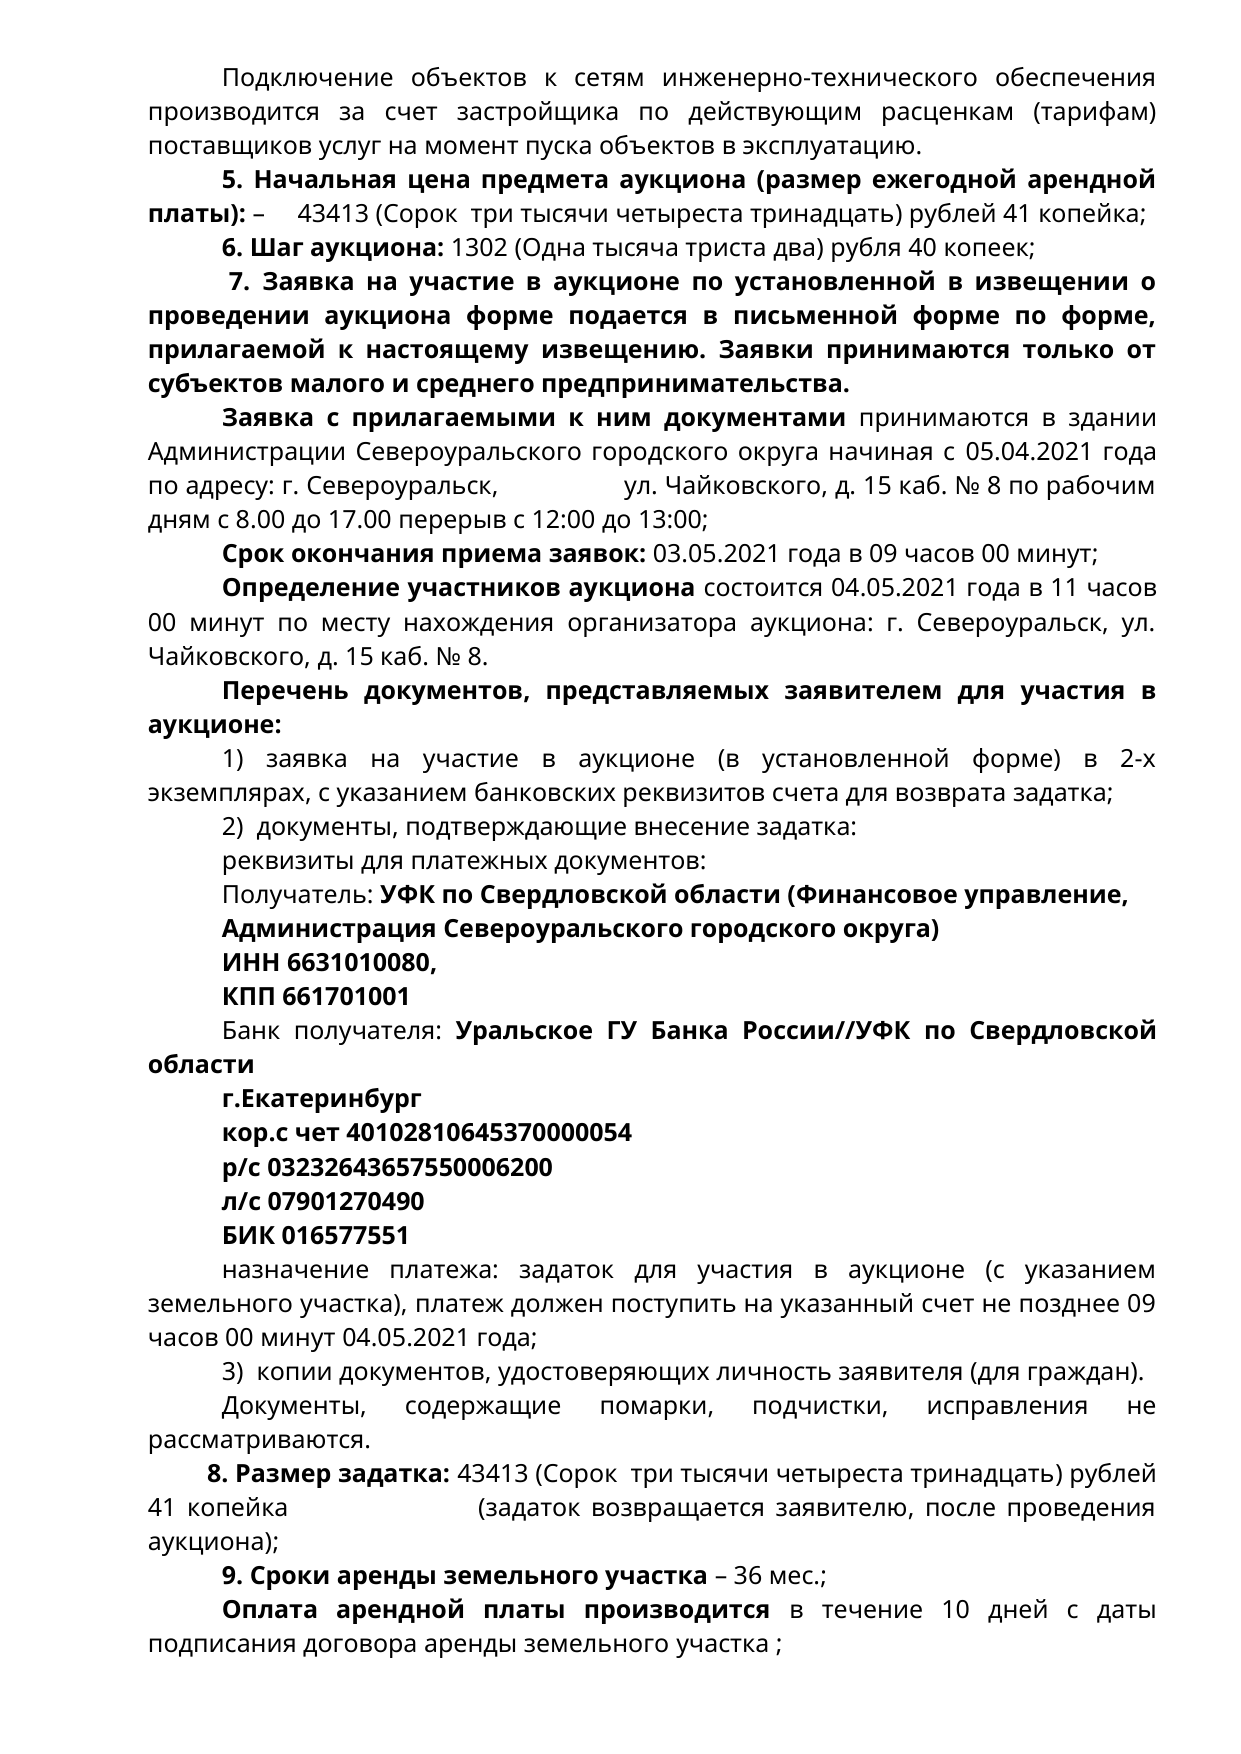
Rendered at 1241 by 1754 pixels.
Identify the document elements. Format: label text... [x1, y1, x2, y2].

text л/с 07901270490 [148, 1183, 1157, 1217]
text 6. Шаг аукциона: 1302 (Одна тысяча триста два) рубля 40 копеек; [148, 229, 1157, 263]
text Документы, содержащие помарки, подчистки, исправления не рассматриваются. [148, 1388, 1157, 1456]
text Срок окончания приема заявок: 03.05.2021 года в 09 часов 00 минут; [148, 536, 1157, 570]
text 9. Сроки аренды земельного участка – 36 мес.; [148, 1558, 1157, 1592]
text кор.с чет 40102810645370000054 [148, 1115, 1157, 1149]
text 5. Начальная цена предмета аукциона (размер ежегодной арендной платы): – 43413 (Сорок три тысячи четыреста тринадцать) рублей 41 копейка; [148, 161, 1157, 229]
text 1) заявка на участие в аукционе (в установленной форме) в 2-х экземплярах, с указанием банковских реквизитов счета для возврата задатка; [148, 740, 1157, 808]
text Перечень документов, представляемых заявителем для участия в аукционе: [148, 672, 1157, 740]
text 3) копии документов, удостоверяющих личность заявителя (для граждан). [148, 1353, 1157, 1388]
text 2) документы, подтверждающие внесение задатка: [148, 808, 1157, 843]
text Оплата арендной платы производится в течение 10 дней с даты подписания договора аренды земельного участка ; [148, 1592, 1157, 1660]
text р/с 03232643657550006200 [148, 1149, 1157, 1183]
text 8. Размер задатка: 43413 (Сорок три тысячи четыреста тринадцать) рублей 41 копейка (задаток возвращается заявителю, после проведения аукциона); [148, 1456, 1157, 1558]
text назначение платежа: задаток для участия в аукционе (с указанием земельного участка), платеж должен поступить на указанный счет не позднее 09 часов 00 минут 04.05.2021 года; [148, 1251, 1157, 1353]
text Получатель: УФК по Свердловской области (Финансовое управление, [148, 877, 1157, 911]
text ИНН 6631010080, [148, 945, 1157, 979]
text г.Екатеринбург [148, 1081, 1157, 1115]
text Заявка с прилагаемыми к ним документами принимаются в здании Администрации Североуральского городского округа начиная с 05.04.2021 года по адресу: г. Североуральск, ул. Чайковского, д. 15 каб. № 8 по рабочим дням с 8.00 до 17.00 перерыв с 12:00 до 13:00; [148, 400, 1157, 536]
text Банк получателя: Уральское ГУ Банка России//УФК по Свердловской области [148, 1013, 1157, 1081]
text 7. Заявка на участие в аукционе по установленной в извещении о проведении аукциона форме подается в письменной форме по форме, прилагаемой к настоящему извещению. Заявки принимаются только от субъектов малого и среднего предпринимательства. [148, 263, 1157, 400]
text БИК 016577551 [148, 1217, 1157, 1251]
text Администрация Североуральского городского округа) [148, 911, 1157, 945]
text Подключение объектов к сетям инженерно-технического обеспечения производится за счет застройщика по действующим расценкам (тарифам) поставщиков услуг на момент пуска объектов в эксплуатацию. [148, 59, 1157, 161]
text реквизиты для платежных документов: [148, 843, 1157, 877]
text КПП 661701001 [148, 979, 1157, 1013]
text Определение участников аукциона состоится 04.05.2021 года в 11 часов 00 минут по месту нахождения организатора аукциона: г. Североуральск, ул. Чайковского, д. 15 каб. № 8. [148, 570, 1157, 672]
